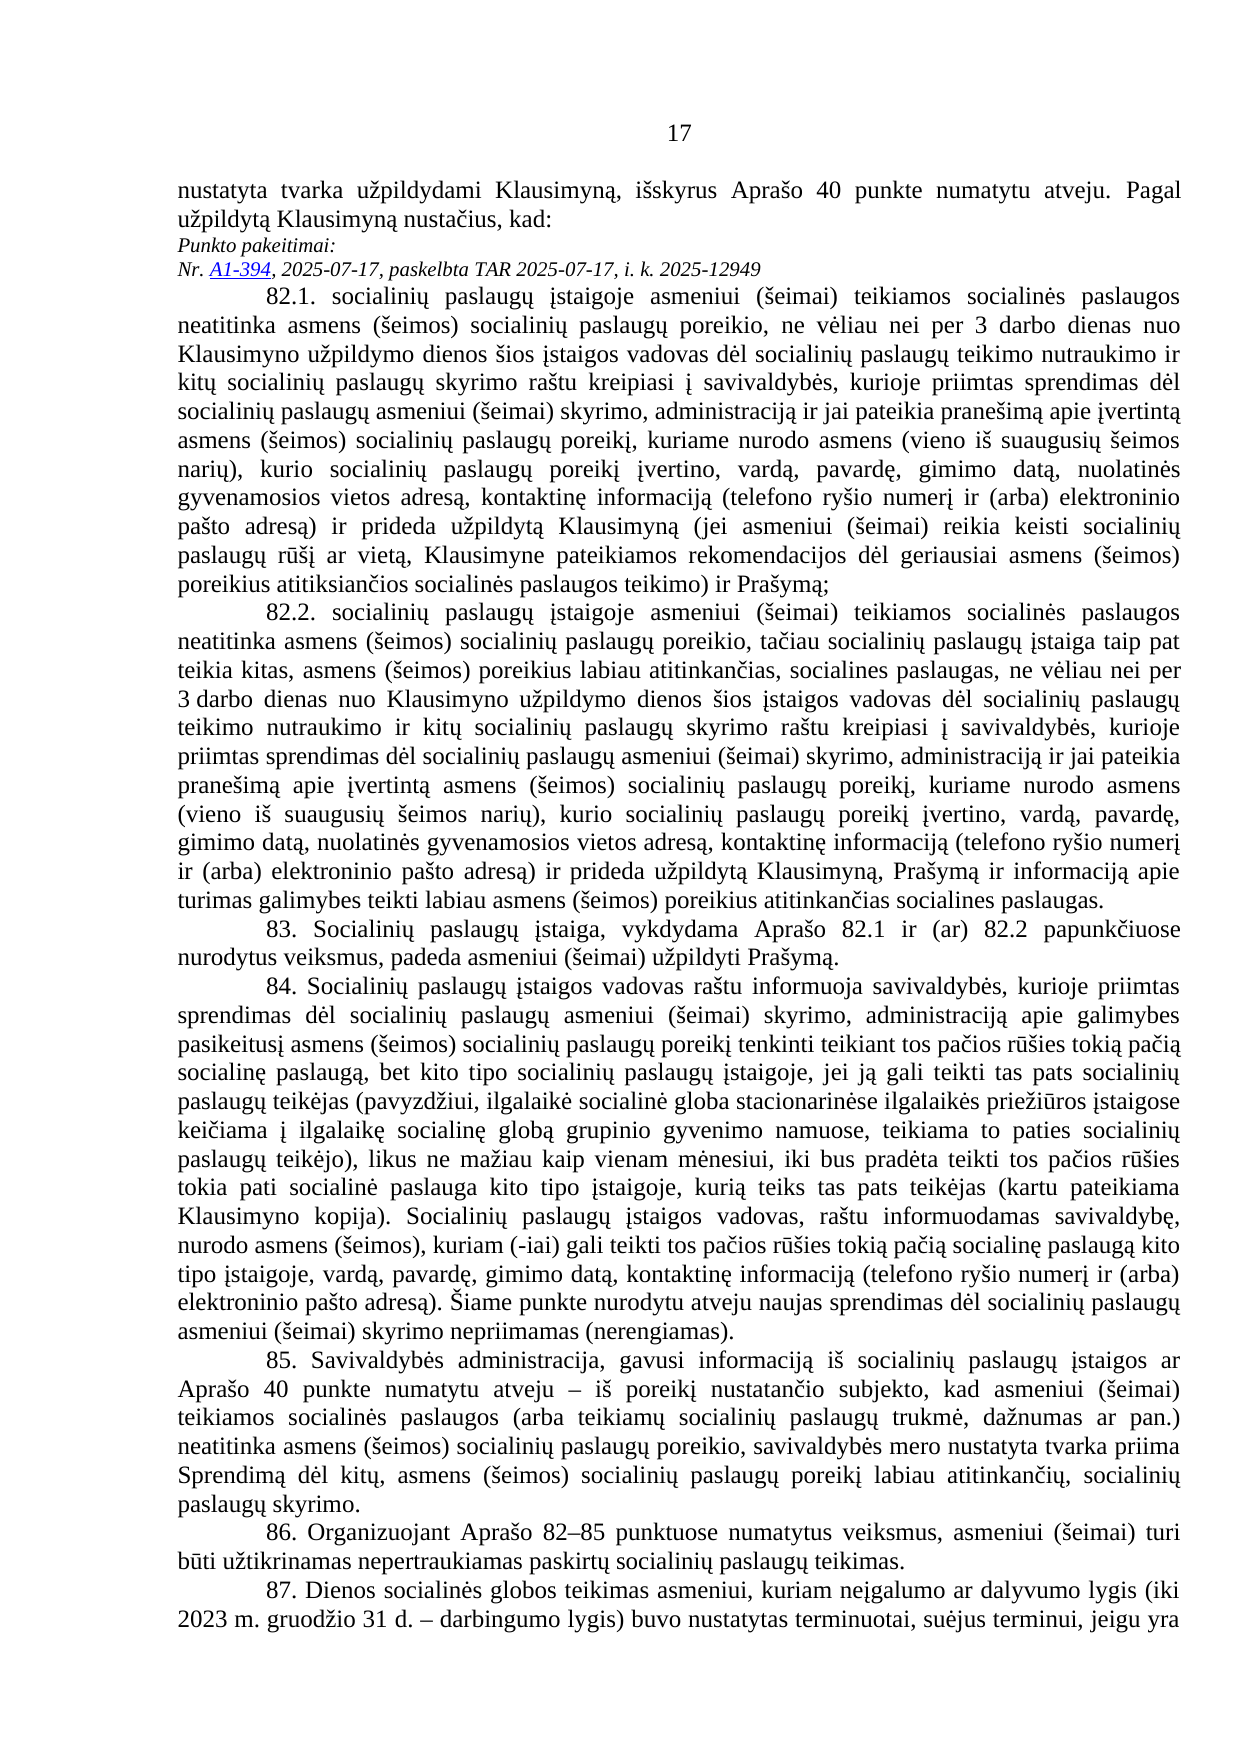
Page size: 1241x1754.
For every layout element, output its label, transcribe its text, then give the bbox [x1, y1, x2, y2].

text 85. Savivaldybės administracija, gavusi informaciją iš socialinių paslaugų įstaigos ar Aprašo 40 punkte numatytu atveju – iš poreikį nustatančio subjekto, kad asmeniui (šeimai) teikiamos socialinės paslaugos (arba teikiamų socialinių paslaugų trukmė, dažnumas ar pan.) neatitinka asmens (šeimos) socialinių paslaugų poreikio, savivaldybės mero nustatyta tvarka priima Sprendimą dėl kitų, asmens (šeimos) socialinių paslaugų poreikį labiau atitinkančių, socialinių paslaugų skyrimo. [177, 1345, 1181, 1517]
text 82.1. socialinių paslaugų įstaigoje asmeniui (šeimai) teikiamos socialinės paslaugos neatitinka asmens (šeimos) socialinių paslaugų poreikio, ne vėliau nei per 3 darbo dienas nuo Klausimyno užpildymo dienos šios įstaigos vadovas dėl socialinių paslaugų teikimo nutraukimo ir kitų socialinių paslaugų skyrimo raštu kreipiasi į savivaldybės, kurioje priimtas sprendimas dėl socialinių paslaugų asmeniui (šeimai) skyrimo, administraciją ir jai pateikia pranešimą apie įvertintą asmens (šeimos) socialinių paslaugų poreikį, kuriame nurodo asmens (vieno iš suaugusių šeimos narių), kurio socialinių paslaugų poreikį įvertino, vardą, pavardę, gimimo datą, nuolatinės gyvenamosios vietos adresą, kontaktinę informaciją (telefono ryšio numerį ir (arba) elektroninio pašto adresą) ir prideda užpildytą Klausimyną (jei asmeniui (šeimai) reikia keisti socialinių paslaugų rūšį ar vietą, Klausimyne pateikiamos rekomendacijos dėl geriausiai asmens (šeimos) poreikius atitiksiančios socialinės paslaugos teikimo) ir Prašymą; [177, 281, 1181, 597]
text 84. Socialinių paslaugų įstaigos vadovas raštu informuoja savivaldybės, kurioje priimtas sprendimas dėl socialinių paslaugų asmeniui (šeimai) skyrimo, administraciją apie galimybes pasikeitusį asmens (šeimos) socialinių paslaugų poreikį tenkinti teikiant tos pačios rūšies tokią pačią socialinę paslaugą, bet kito tipo socialinių paslaugų įstaigoje, jei ją gali teikti tas pats socialinių paslaugų teikėjas (pavyzdžiui, ilgalaikė socialinė globa stacionarinėse ilgalaikės priežiūros įstaigose keičiama į ilgalaikę socialinę globą grupinio gyvenimo namuose, teikiama to paties socialinių paslaugų teikėjo), likus ne mažiau kaip vienam mėnesiui, iki bus pradėta teikti tos pačios rūšies tokia pati socialinė paslauga kito tipo įstaigoje, kurią teiks tas pats teikėjas (kartu pateikiama Klausimyno kopija). Socialinių paslaugų įstaigos vadovas, raštu informuodamas savivaldybę, nurodo asmens (šeimos), kuriam (-iai) gali teikti tos pačios rūšies tokią pačią socialinę paslaugą kito tipo įstaigoje, vardą, pavardę, gimimo datą, kontaktinę informaciją (telefono ryšio numerį ir (arba) elektroninio pašto adresą). Šiame punkte nurodytu atveju naujas sprendimas dėl socialinių paslaugų asmeniui (šeimai) skyrimo nepriimamas (nerengiamas). [177, 971, 1181, 1345]
text Punkto pakeitimai: [177, 233, 1181, 257]
text nustatyta tvarka užpildydami Klausimyną, išskyrus Aprašo 40 punkte numatytu atveju. Pagal užpildytą Klausimyną nustačius, kad: [177, 176, 1181, 233]
text 82.2. socialinių paslaugų įstaigoje asmeniui (šeimai) teikiamos socialinės paslaugos neatitinka asmens (šeimos) socialinių paslaugų poreikio, tačiau socialinių paslaugų įstaiga taip pat teikia kitas, asmens (šeimos) poreikius labiau atitinkančias, socialines paslaugas, ne vėliau nei per 3 darbo dienas nuo Klausimyno užpildymo dienos šios įstaigos vadovas dėl socialinių paslaugų teikimo nutraukimo ir kitų socialinių paslaugų skyrimo raštu kreipiasi į savivaldybės, kurioje priimtas sprendimas dėl socialinių paslaugų asmeniui (šeimai) skyrimo, administraciją ir jai pateikia pranešimą apie įvertintą asmens (šeimos) socialinių paslaugų poreikį, kuriame nurodo asmens (vieno iš suaugusių šeimos narių), kurio socialinių paslaugų poreikį įvertino, vardą, pavardę, gimimo datą, nuolatinės gyvenamosios vietos adresą, kontaktinę informaciją (telefono ryšio numerį ir (arba) elektroninio pašto adresą) ir prideda užpildytą Klausimyną, Prašymą ir informaciją apie turimas galimybes teikti labiau asmens (šeimos) poreikius atitinkančias socialines paslaugas. [177, 597, 1181, 914]
text Nr. A1-394, 2025-07-17, paskelbta TAR 2025-07-17, i. k. 2025-12949 [177, 257, 1181, 281]
text 86. Organizuojant Aprašo 82–85 punktuose numatytus veiksmus, asmeniui (šeimai) turi būti užtikrinamas nepertraukiamas paskirtų socialinių paslaugų teikimas. [177, 1517, 1181, 1575]
text 87. Dienos socialinės globos teikimas asmeniui, kuriam neįgalumo ar dalyvumo lygis (iki 2023 m. gruodžio 31 d. – darbingumo lygis) buvo nustatytas terminuotai, suėjus terminui, jeigu yra [177, 1575, 1181, 1632]
text 83. Socialinių paslaugų įstaiga, vykdydama Aprašo 82.1 ir (ar) 82.2 papunkčiuose nurodytus veiksmus, padeda asmeniui (šeimai) užpildyti Prašymą. [177, 914, 1181, 971]
